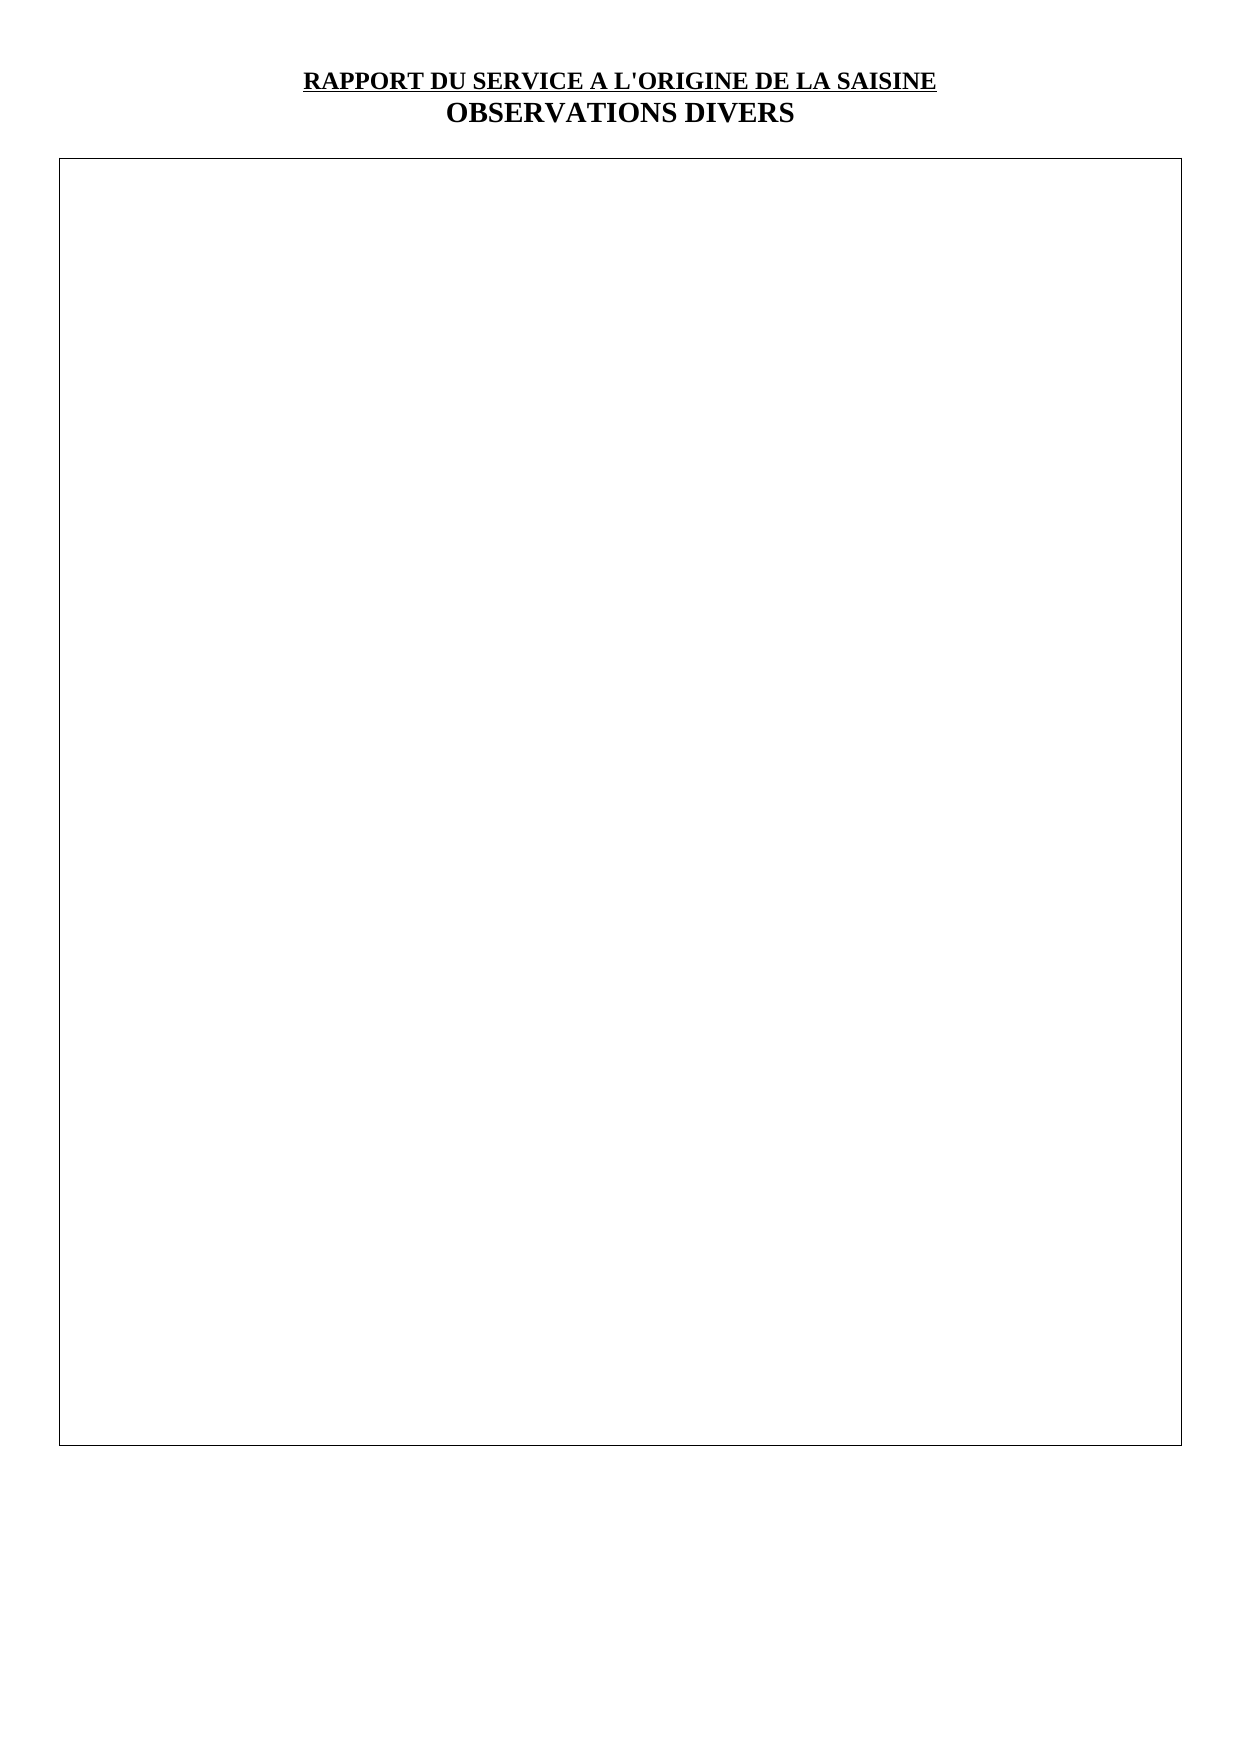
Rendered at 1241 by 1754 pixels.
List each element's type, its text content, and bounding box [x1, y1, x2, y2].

title RAPPORT DU SERVICE A L'ORIGINE DE LA SAISINE [59, 66, 1181, 95]
title OBSERVATIONS DIVERS [59, 95, 1181, 128]
table_header [60, 159, 1181, 1445]
